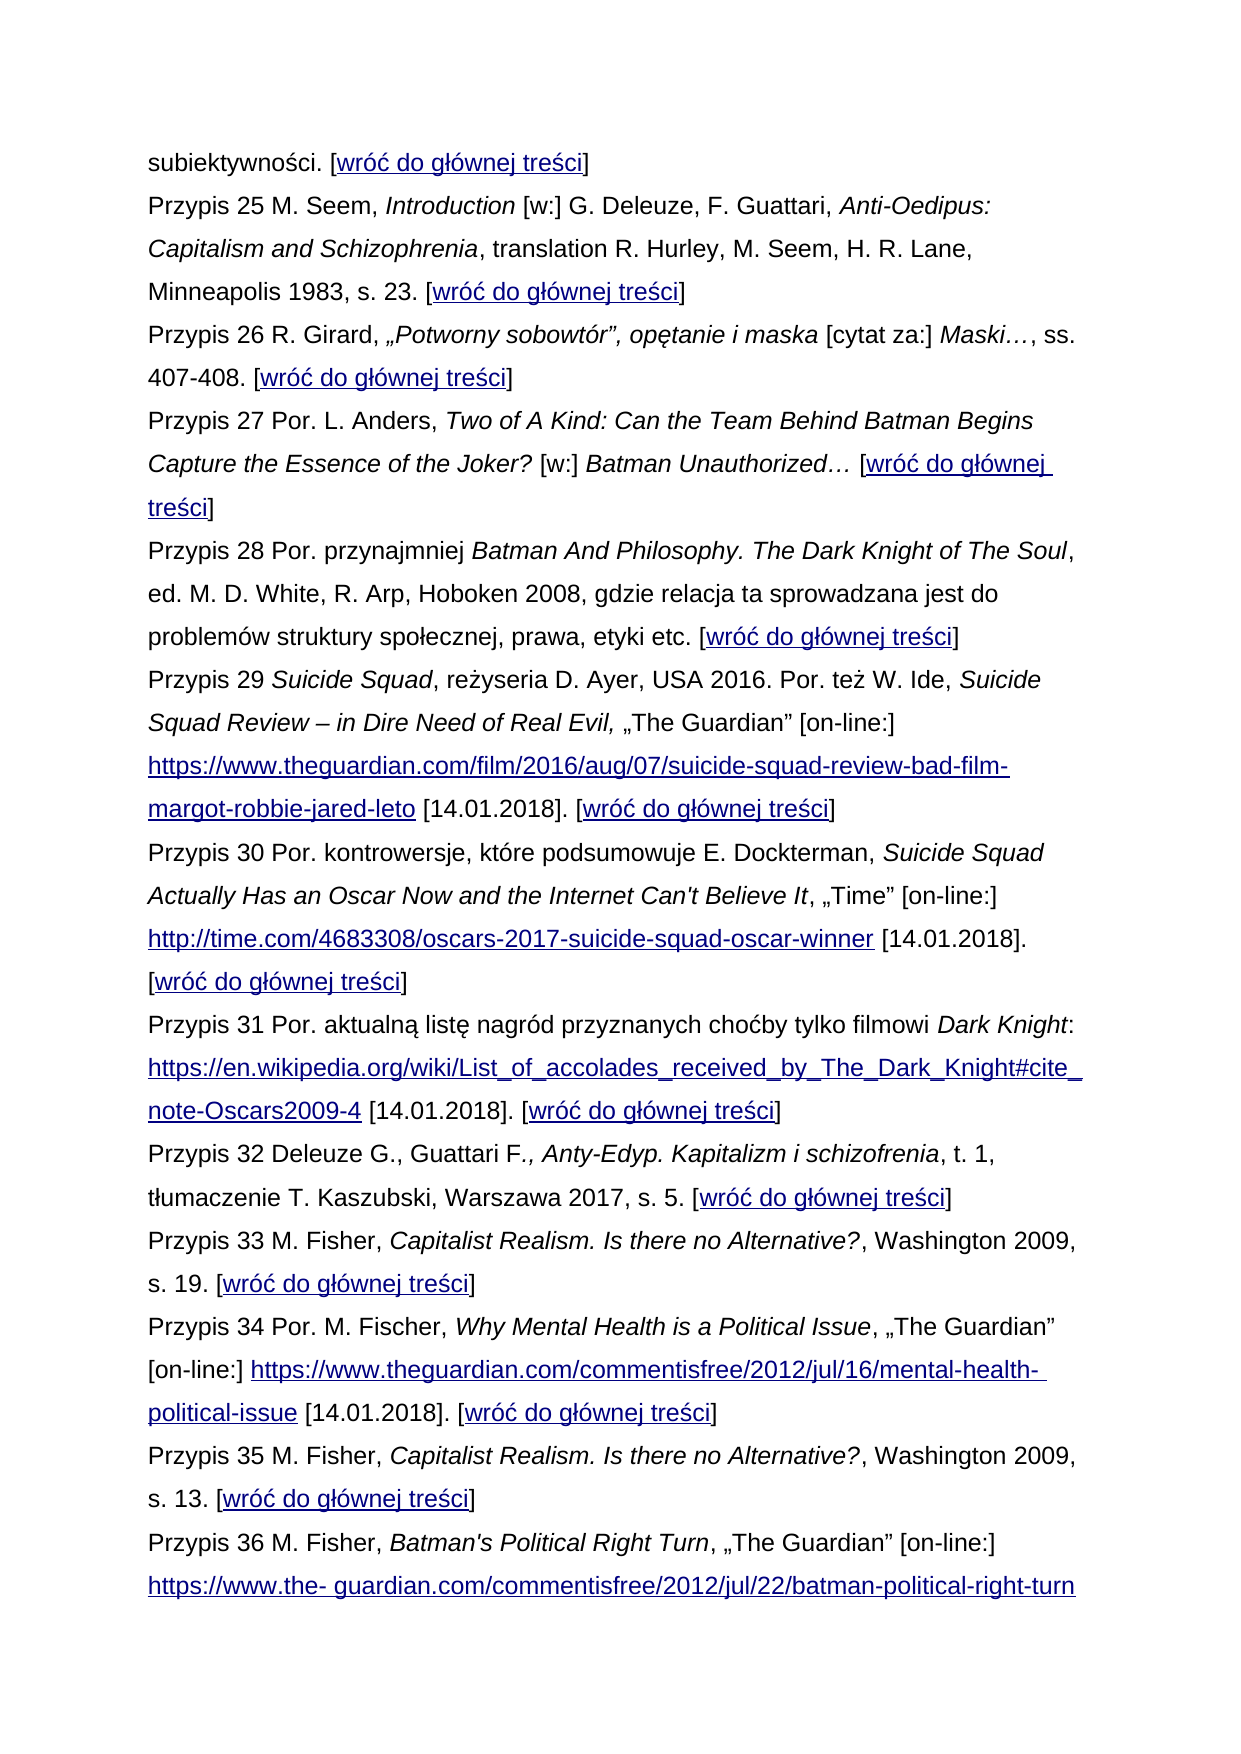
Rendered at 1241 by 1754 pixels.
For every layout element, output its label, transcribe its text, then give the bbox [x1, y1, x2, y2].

text Przypis 34 Por. M. Fischer, Why Mental Health is a Political Issue, „The Guardian” [on-line:] https://www.theguardian.com/commentisfree/2012/jul/16/mental-health- political-issue [14.01.2018]. [wróć do głównej treści] [148, 1312, 1093, 1427]
text Przypis 36 M. Fisher, Batman's Political Right Turn, „The Guardian” [on-line:] https://www.the- guardian.com/commentisfree/2012/jul/22/batman-political-right-turn [148, 1528, 1093, 1599]
text Przypis 31 Por. aktualną listę nagród przyznanych choćby tylko filmowi Dark Knight: https://en.wikipedia.org/wiki/List_of_accolades_received_by_The_Dark_Knight#cite_note-Oscars2009-4 [14.01.2018]. [wróć do głównej treści] [148, 1010, 1093, 1125]
text Przypis 32 Deleuze G., Guattari F., Anty-Edyp. Kapitalizm i schizofrenia, t. 1, tłumaczenie T. Kaszubski, Warszawa 2017, s. 5. [wróć do głównej treści] [148, 1139, 1093, 1211]
text subiektywności. [wróć do głównej treści] [148, 148, 1093, 176]
text Przypis 29 Suicide Squad, reżyseria D. Ayer, USA 2016. Por. też W. Ide, Suicide Squad Review – in Dire Need of Real Evil, „The Guardian” [on-line:] https://www.theguardian.com/film/2016/aug/07/suicide-squad-review-bad-film-margot-robbie-jared-leto [14.01.2018]. [wróć do głównej treści] [148, 665, 1093, 823]
text Przypis 25 M. Seem, Introduction [w:] G. Deleuze, F. Guattari, Anti-Oedipus: Capitalism and Schizophrenia, translation R. Hurley, M. Seem, H. R. Lane, Minneapolis 1983, s. 23. [wróć do głównej treści] [148, 191, 1093, 306]
text Przypis 30 Por. kontrowersje, które podsumowuje E. Dockterman, Suicide Squad Actually Has an Oscar Now and the Internet Can't Believe It, „Time” [on-line:] http://time.com/4683308/oscars-2017-suicide-squad-oscar-winner [14.01.2018]. [wróć do głównej treści] [148, 838, 1093, 996]
text Przypis 33 M. Fisher, Capitalist Realism. Is there no Alternative?, Washington 2009, s. 19. [wróć do głównej treści] [148, 1226, 1093, 1298]
text Przypis 28 Por. przynajmniej Batman And Philosophy. The Dark Knight of The Soul, ed. M. D. White, R. Arp, Hoboken 2008, gdzie relacja ta sprowadzana jest do problemów struktury społecznej, prawa, etyki etc. [wróć do głównej treści] [148, 536, 1093, 651]
text Przypis 27 Por. L. Anders, Two of A Kind: Can the Team Behind Batman Begins Capture the Essence of the Joker? [w:] Batman Unauthorized… [wróć do głównej treści] [148, 406, 1093, 521]
text Przypis 26 R. Girard, „Potworny sobowtór”, opętanie i maska [cytat za:] Maski…, ss. 407-408. [wróć do głównej treści] [148, 320, 1093, 392]
text Przypis 35 M. Fisher, Capitalist Realism. Is there no Alternative?, Washington 2009, s. 13. [wróć do głównej treści] [148, 1441, 1093, 1513]
